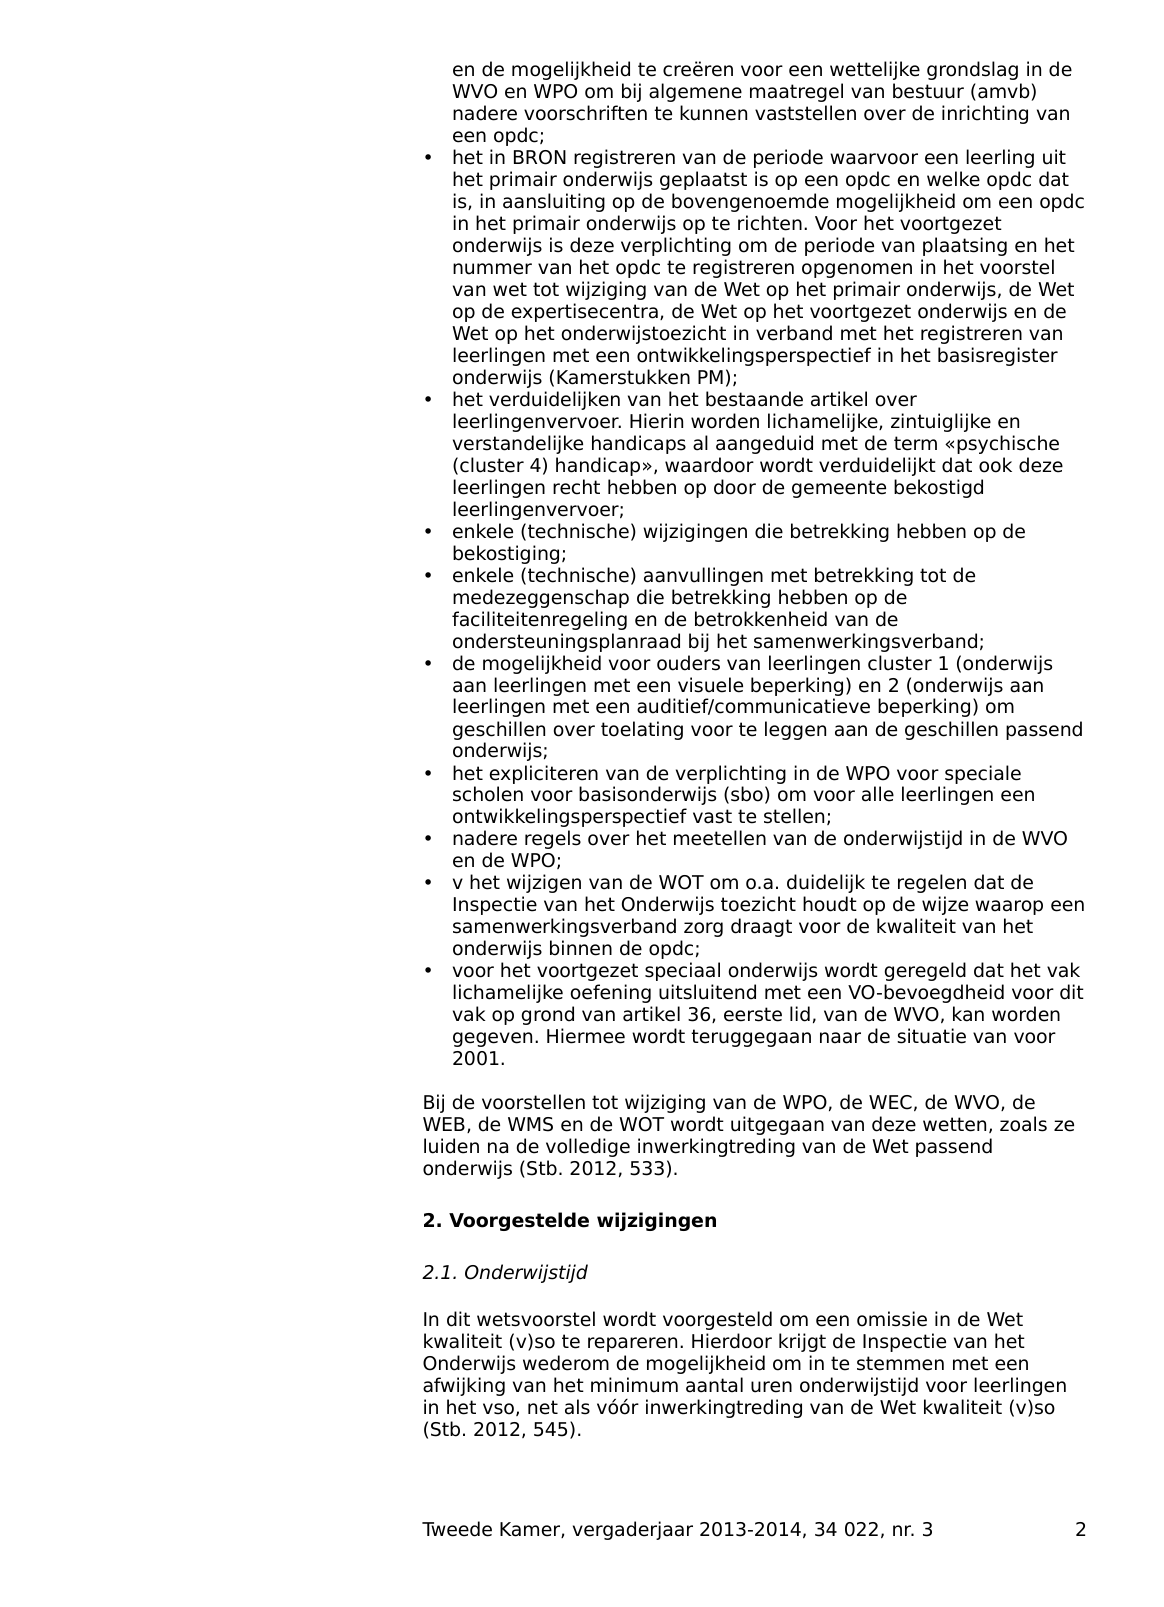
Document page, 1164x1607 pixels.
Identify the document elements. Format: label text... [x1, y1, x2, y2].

text • nadere regels over het meetellen van de onderwijstijd in de WVO en de WPO; [422, 828, 1087, 872]
text • het in BRON registreren van de periode waarvoor een leerling uit het primair onderwijs geplaatst is op een opdc en welke opdc dat is, in aansluiting op de bovengenoemde mogelijkheid om een opdc in het primair onderwijs op te richten. Voor het voortgezet onderwijs is deze verplichting om de periode van plaatsing en het nummer van het opdc te registreren opgenomen in het voorstel van wet tot wijziging van de Wet op het primair onderwijs, de Wet op de expertisecentra, de Wet op het voortgezet onderwijs en de Wet op het onderwijstoezicht in verband met het registreren van leerlingen met een ontwikkelingsperspectief in het basisregister onderwijs (Kamerstukken PM); [422, 147, 1087, 389]
subtitle 2.1. Onderwijstijd [422, 1262, 1087, 1284]
text • de mogelijkheid voor ouders van leerlingen cluster 1 (onderwijs aan leerlingen met een visuele beperking) en 2 (onderwijs aan leerlingen met een auditief/communicatieve beperking) om geschillen over toelating voor te leggen aan de geschillen passend onderwijs; [422, 652, 1087, 762]
text • voor het voortgezet speciaal onderwijs wordt geregeld dat het vak lichamelijke oefening uitsluitend met een VO-bevoegdheid voor dit vak op grond van artikel 36, eerste lid, van de WVO, kan worden gegeven. Hiermee wordt teruggegaan naar de situatie van voor 2001. [422, 960, 1087, 1070]
text en de mogelijkheid te creëren voor een wettelijke grondslag in de WVO en WPO om bij algemene maatregel van bestuur (amvb) nadere voorschriften te kunnen vaststellen over de inrichting van een opdc; [422, 59, 1087, 147]
text • v het wijzigen van de WOT om o.a. duidelijk te regelen dat de Inspectie van het Onderwijs toezicht houdt op de wijze waarop een samenwerkingsverband zorg draagt voor de kwaliteit van het onderwijs binnen de opdc; [422, 872, 1087, 960]
text • het verduidelijken van het bestaande artikel over leerlingenvervoer. Hierin worden lichamelijke, zintuiglijke en verstandelijke handicaps al aangeduid met de term «psychische (cluster 4) handicap», waardoor wordt verduidelijkt dat ook deze leerlingen recht hebben op door de gemeente bekostigd leerlingenvervoer; [422, 389, 1087, 521]
text In dit wetsvoorstel wordt voorgesteld om een omissie in de Wet kwaliteit (v)so te repareren. Hierdoor krijgt de Inspectie van het Onderwijs wederom de mogelijkheid om in te stemmen met een afwijking van het minimum aantal uren onderwijstijd voor leerlingen in het vso, net als vóór inwerkingtreding van de Wet kwaliteit (v)so (Stb. 2012, 545). [422, 1309, 1087, 1441]
text • het expliciteren van de verplichting in de WPO voor speciale scholen voor basisonderwijs (sbo) om voor alle leerlingen een ontwikkelingsperspectief vast te stellen; [422, 762, 1087, 828]
text • enkele (technische) aanvullingen met betrekking tot de medezeggenschap die betrekking hebben op de faciliteitenregeling en de betrokkenheid van de ondersteuningsplanraad bij het samenwerkingsverband; [422, 564, 1087, 652]
subtitle 2. Voorgestelde wijzigingen [422, 1210, 1087, 1232]
text Bij de voorstellen tot wijziging van de WPO, de WEC, de WVO, de WEB, de WMS en de WOT wordt uitgegaan van deze wetten, zoals ze luiden na de volledige inwerkingtreding van de Wet passend onderwijs (Stb. 2012, 533). [422, 1092, 1087, 1180]
text • enkele (technische) wijzigingen die betrekking hebben op de bekostiging; [422, 521, 1087, 564]
